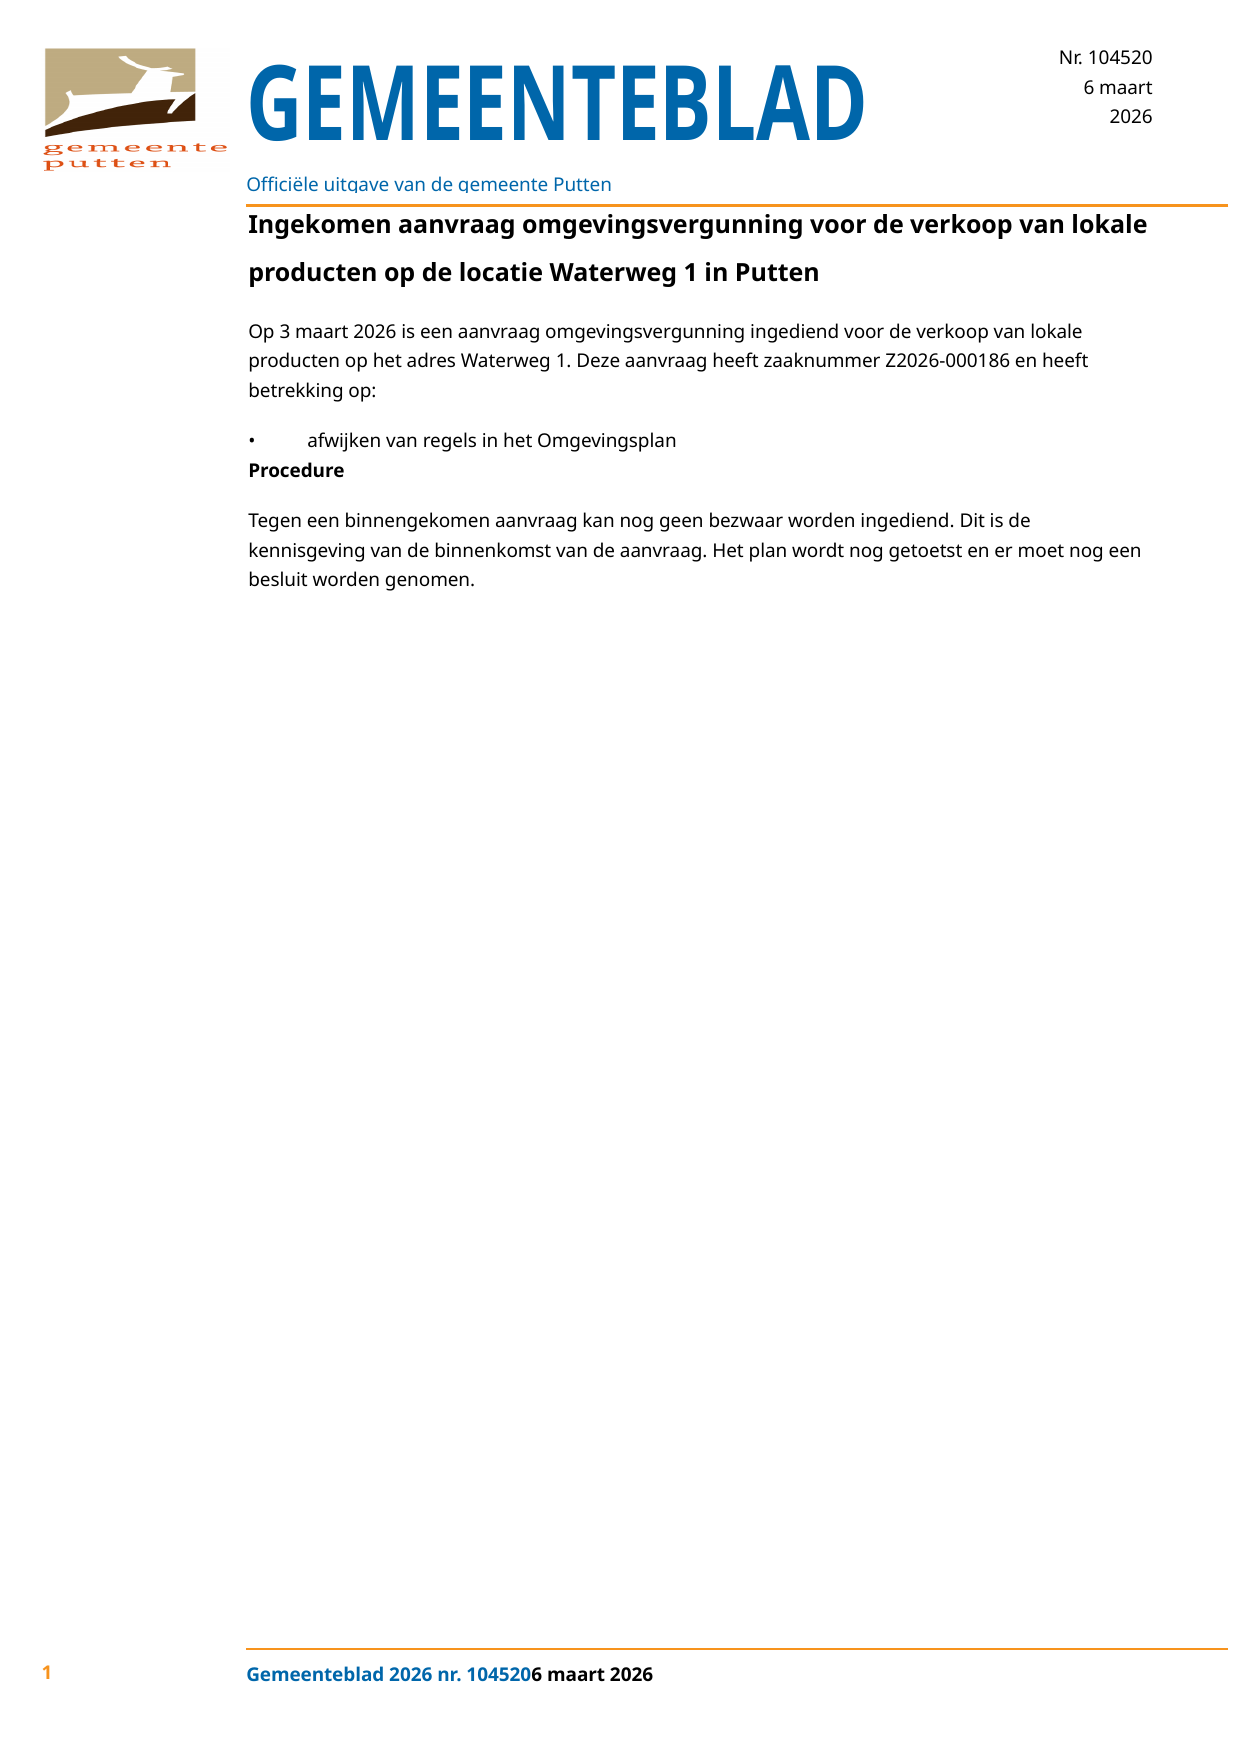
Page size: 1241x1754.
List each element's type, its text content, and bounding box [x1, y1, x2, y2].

text Ingekomen aanvraag omgevingsvergunning voor de verkoop van lokale producten op de locatie Waterweg 1 in Putten [248, 207, 1152, 288]
text Tegen een binnengekomen aanvraag kan nog geen bezwaar worden ingediend. Dit is de kennisgeving van de binnenkomst van de aanvraag. Het plan wordt nog getoetst en er moet nog een besluit worden genomen. [248, 507, 1152, 592]
text Procedure [248, 457, 1152, 483]
list afwijken van regels in het Omgevingsplan [248, 427, 1152, 453]
picture [41, 47, 231, 172]
text Op 3 maart 2026 is een aanvraag omgevingsvergunning ingediend voor de verkoop van lokale producten op het adres Waterweg 1. Deze aanvraag heeft zaaknummer Z2026-000186 en heeft betrekking op: [248, 318, 1152, 403]
